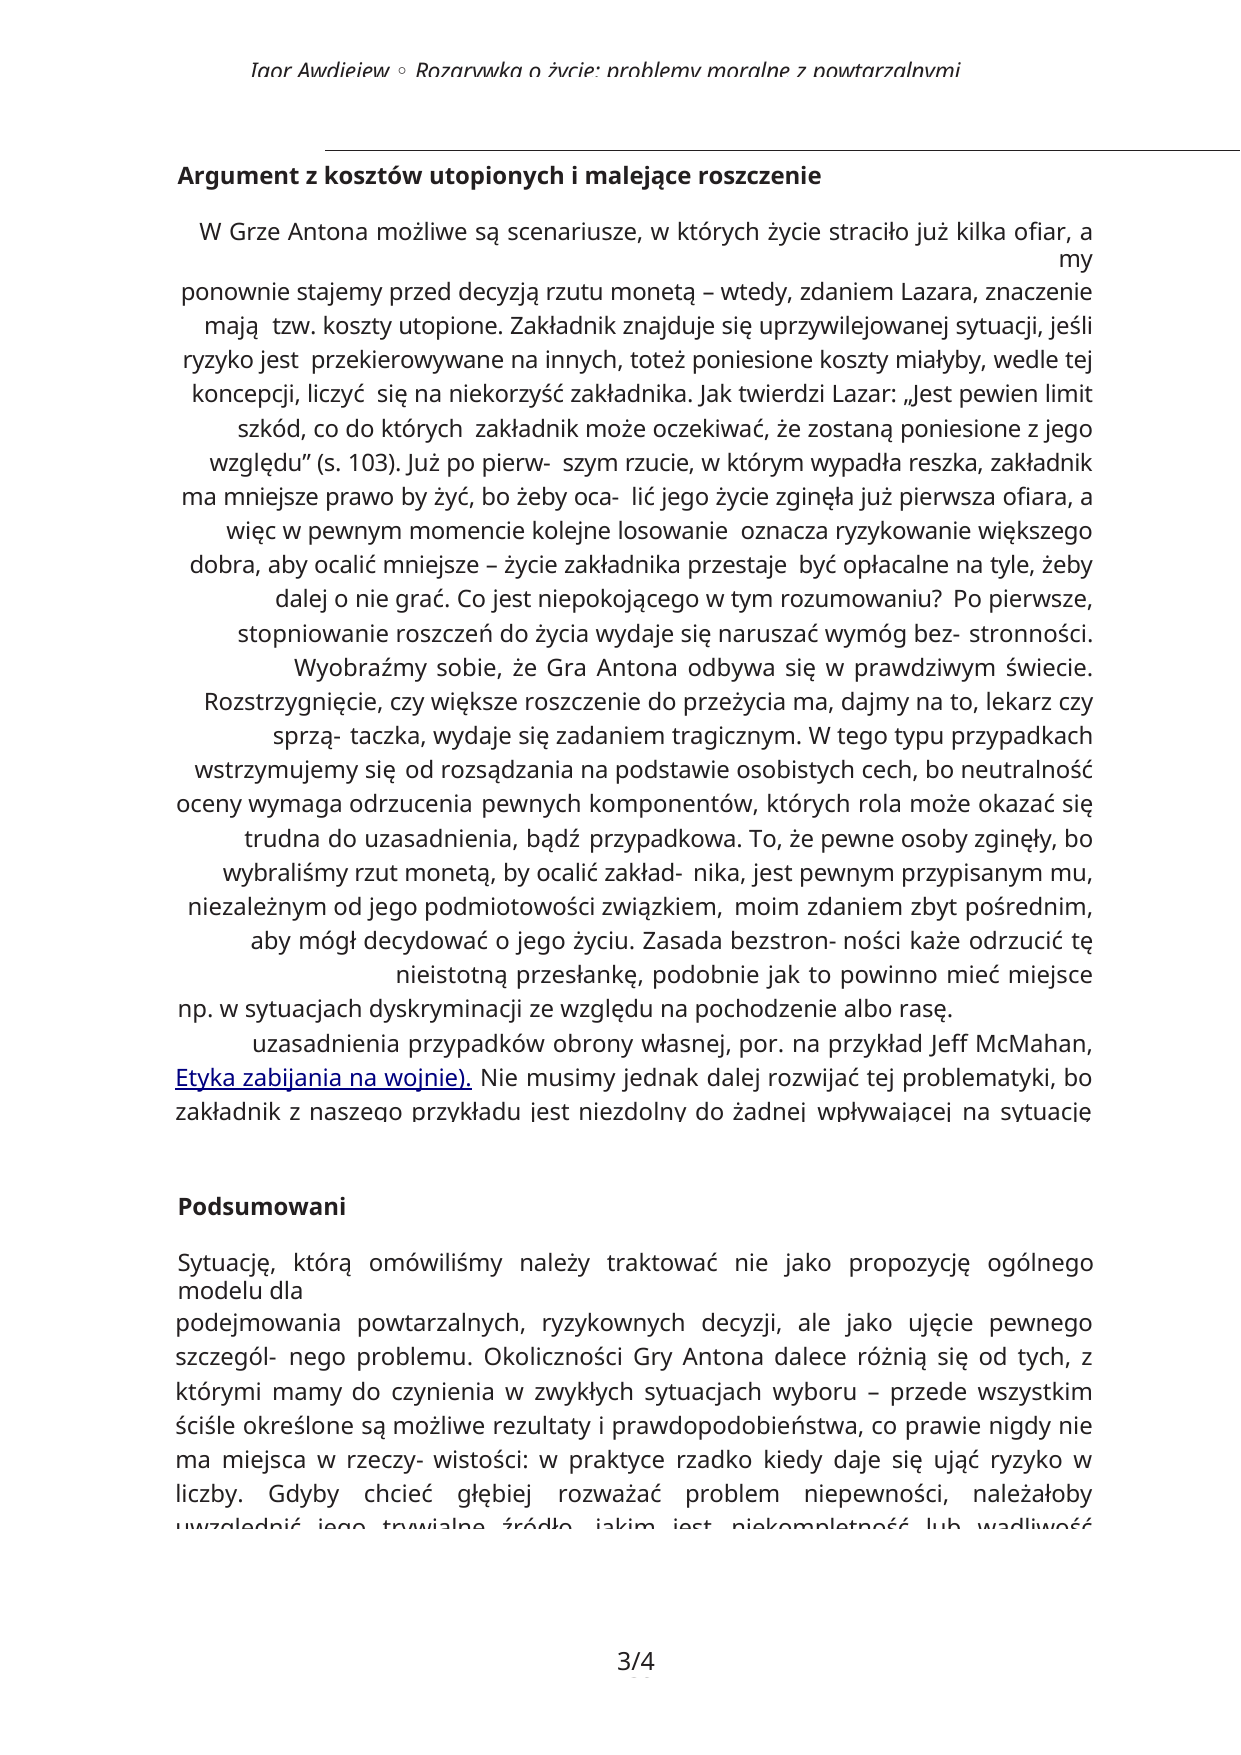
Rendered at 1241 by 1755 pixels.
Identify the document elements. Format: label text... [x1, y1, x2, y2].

text W Grze Antona możliwe są scenariusze, w których życie straciło już kilka ofiar, a my [175, 219, 1093, 273]
text Argument z kosztów utopionych i malejące roszczenie zakładnika [177, 163, 902, 191]
text np. w sytuacjach dyskryminacji ze względu na pochodzenie albo rasę. [177, 992, 1095, 1025]
text Igor Awdiejew ◦ Rozgrywka o życie: problemy moralne z powtarzalnymi decyzjami… [250, 59, 1022, 77]
text 3/4 [617, 1647, 659, 1676]
text Sytuację, którą omówiliśmy należy traktować nie jako propozycję ogólnego modelu dla [177, 1250, 1094, 1304]
text 139 [545, 1653, 725, 1683]
text Po drugie, przyjmuje się zazwyczaj, że warunkiem koniecznym, żeby osłabić czyjeś roszczenie do życia jest uznanie jego odpowiedzialności za wywołane zagroże- nie lub krzywdę (jest to często ważne dla uzasadnienia przypadków obrony własnej, por. na przykład Jeff McMahan, Etyka zabijania na wojnie). Nie musimy jednak dalej rozwijać tej problematyki, bo zakładnik z naszego przykładu jest niezdolny do żadnej wpływającej na sytuację czynności. Z pewnością nie może być mu w żadnym sensie przypisana odpowiedzialność. Nie zostaje więc spełniony warunek konieczny, aby jego roszczenie zostało naruszone. [175, 1026, 1093, 1122]
text Podsumowanie [177, 1194, 348, 1222]
text ponownie stajemy przed decyzją rzutu monetą – wtedy, zdaniem Lazara, znaczenie mają tzw. koszty utopione. Zakładnik znajduje się uprzywilejowanej sytuacji, jeśli ryzyko jest przekierowywane na innych, toteż poniesione koszty miałyby, wedle tej koncepcji, liczyć się na niekorzyść zakładnika. Jak twierdzi Lazar: „Jest pewien limit szkód, co do których zakładnik może oczekiwać, że zostaną poniesione z jego względu” (s. 103). Już po pierw- szym rzucie, w którym wypadła reszka, zakładnik ma mniejsze prawo by żyć, bo żeby oca- lić jego życie zginęła już pierwsza ofiara, a więc w pewnym momencie kolejne losowanie oznacza ryzykowanie większego dobra, aby ocalić mniejsze – życie zakładnika przestaje być opłacalne na tyle, żeby dalej o nie grać. Co jest niepokojącego w tym rozumowaniu? Po pierwsze, stopniowanie roszczeń do życia wydaje się naruszać wymóg bez- stronności. Wyobraźmy sobie, że Gra Antona odbywa się w prawdziwym świecie. Rozstrzygnięcie, czy większe roszczenie do przeżycia ma, dajmy na to, lekarz czy sprzą- taczka, wydaje się zadaniem tragicznym. W tego typu przypadkach wstrzymujemy się od rozsądzania na podstawie osobistych cech, bo neutralność oceny wymaga odrzucenia pewnych komponentów, których rola może okazać się trudna do uzasadnienia, bądź przypadkowa. To, że pewne osoby zginęły, bo wybraliśmy rzut monetą, by ocalić zakład- nika, jest pewnym przypisanym mu, niezależnym od jego podmiotowości związkiem, moim zdaniem zbyt pośrednim, aby mógł decydować o jego życiu. Zasada bezstron- ności każe odrzucić tę nieistotną przesłankę, podobnie jak to powinno mieć miejsce [175, 275, 1093, 991]
text podejmowania powtarzalnych, ryzykownych decyzji, ale jako ujęcie pewnego szczegól- nego problemu. Okoliczności Gry Antona dalece różnią się od tych, z którymi mamy do czynienia w zwykłych sytuacjach wyboru – przede wszystkim ściśle określone są możliwe rezultaty i prawdopodobieństwa, co prawie nigdy nie ma miejsca w rzeczy- wistości: w praktyce rzadko kiedy daje się ująć ryzyko w liczby. Gdyby chcieć głębiej rozważać problem niepewności, należałoby uwzględnić jego trywialne źródło, jakim jest niekompletność lub wadliwość posiadanych informacji – zazwyczaj podejmowanie trud- nych decyzji wymaga po prostu głębszego zbadania rzeczywistości, czego nie możemy [175, 1306, 1093, 1528]
